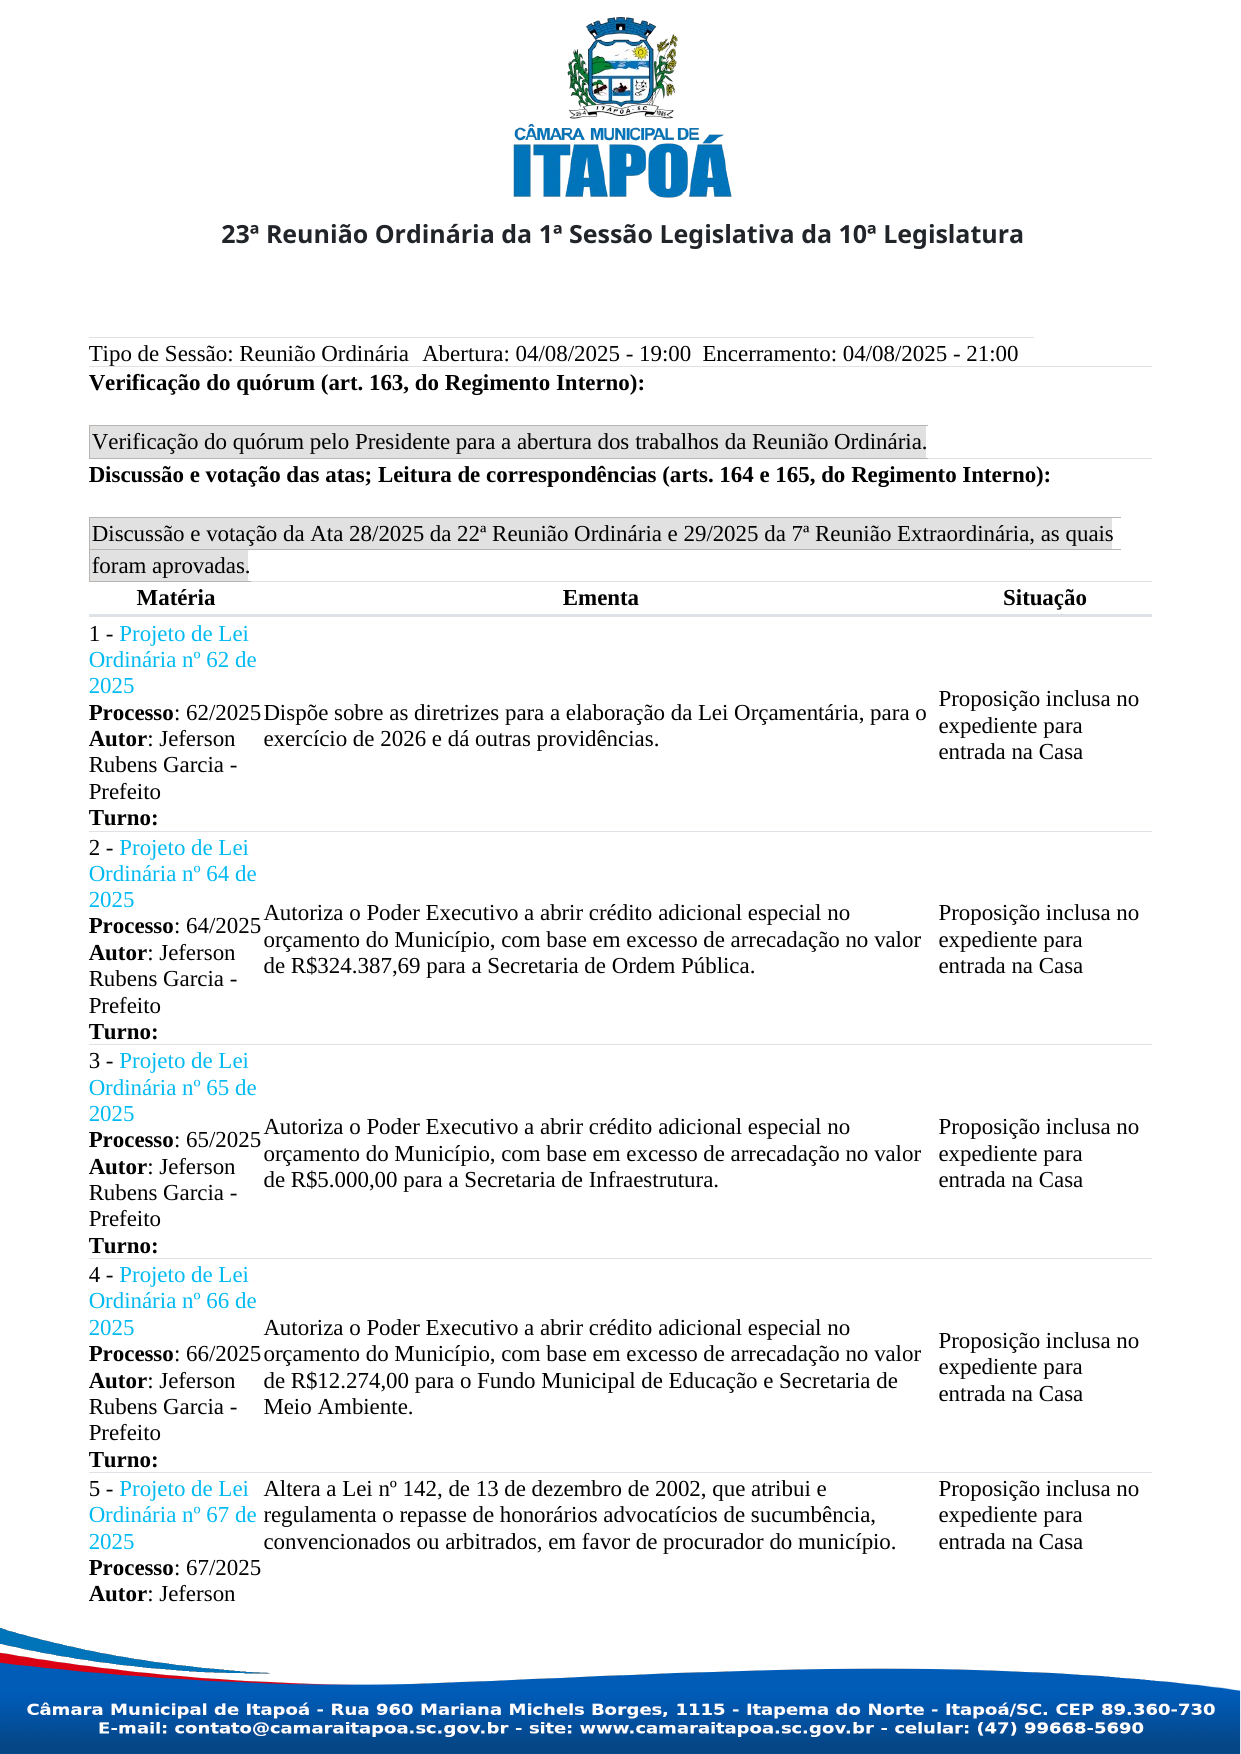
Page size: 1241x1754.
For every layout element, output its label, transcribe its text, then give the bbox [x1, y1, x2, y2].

table_cell Altera a Lei nº 142, de 13 de dezembro de 2002, que atribui e regulamenta o repasse de honorários advocatícios de sucumbência, convencionados ou arbitrados, em favor de procurador do município. [263, 1473, 938, 1607]
table_header Abertura: 04/08/2025 - 19:00 [422, 338, 702, 366]
table_cell Proposição inclusa no expediente para entrada na Casa [938, 1473, 1152, 1607]
table_cell Proposição inclusa no expediente para entrada na Casa [938, 617, 1152, 831]
table_cell Discussão e votação das atas; Leitura de correspondências (arts. 164 e 165, do Regimento Interno): Discussão e votação da Ata 28/2025 da 22ª Reunião Ordinária e 29/2025 da 7ª Reunião Extraordinária, as quais foram aprovadas. [89, 459, 1152, 581]
table_header Ementa [263, 582, 938, 614]
table_cell Autoriza o Poder Executivo a abrir crédito adicional especial no orçamento do Município, com base em excesso de arrecadação no valor de R$324.387,69 para a Secretaria de Ordem Pública. [263, 832, 938, 1044]
table_cell Proposição inclusa no expediente para entrada na Casa [938, 832, 1152, 1044]
table_cell Dispõe sobre as diretrizes para a elaboração da Lei Orçamentária, para o exercício de 2026 e dá outras providências. [263, 617, 938, 831]
table_header Verificação do quórum (art. 163, do Regimento Interno): Verificação do quórum pelo Presidente para a abertura dos trabalhos da Reunião Ordinária. [89, 367, 1152, 458]
table_header Encerramento: 04/08/2025 - 21:00 [702, 338, 1034, 366]
table_cell 3 - Projeto de Lei Ordinária nº 65 de 2025 Processo: 65/2025 Autor: Jeferson Rubens Garcia - Prefeito Turno: [89, 1045, 263, 1258]
table_cell 1 - Projeto de Lei Ordinária nº 62 de 2025 Processo: 62/2025 Autor: Jeferson Rubens Garcia - Prefeito Turno: [89, 617, 263, 831]
picture [510, 14, 734, 198]
table_cell Autoriza o Poder Executivo a abrir crédito adicional especial no orçamento do Município, com base em excesso de arrecadação no valor de R$12.274,00 para o Fundo Municipal de Educação e Secretaria de Meio Ambiente. [263, 1259, 938, 1472]
table_header Matéria [89, 582, 263, 614]
table_header Situação [938, 582, 1152, 614]
table_cell Proposição inclusa no expediente para entrada na Casa [938, 1045, 1152, 1258]
table_header Tipo de Sessão: Reunião Ordinária [89, 338, 422, 366]
table_cell Proposição inclusa no expediente para entrada na Casa [938, 1259, 1152, 1472]
table_cell 5 - Projeto de Lei Ordinária nº 67 de 2025 Processo: 67/2025 Autor: Jeferson [89, 1473, 263, 1607]
picture [0, 1628, 1241, 1754]
table_cell 2 - Projeto de Lei Ordinária nº 64 de 2025 Processo: 64/2025 Autor: Jeferson Rubens Garcia - Prefeito Turno: [89, 832, 263, 1044]
table_cell 4 - Projeto de Lei Ordinária nº 66 de 2025 Processo: 66/2025 Autor: Jeferson Rubens Garcia - Prefeito Turno: [89, 1259, 263, 1472]
subtitle 23ª Reunião Ordinária da 1ª Sessão Legislativa da 10ª Legislatura [94, 217, 1152, 251]
table_cell Autoriza o Poder Executivo a abrir crédito adicional especial no orçamento do Município, com base em excesso de arrecadação no valor de R$5.000,00 para a Secretaria de Infraestrutura. [263, 1045, 938, 1258]
